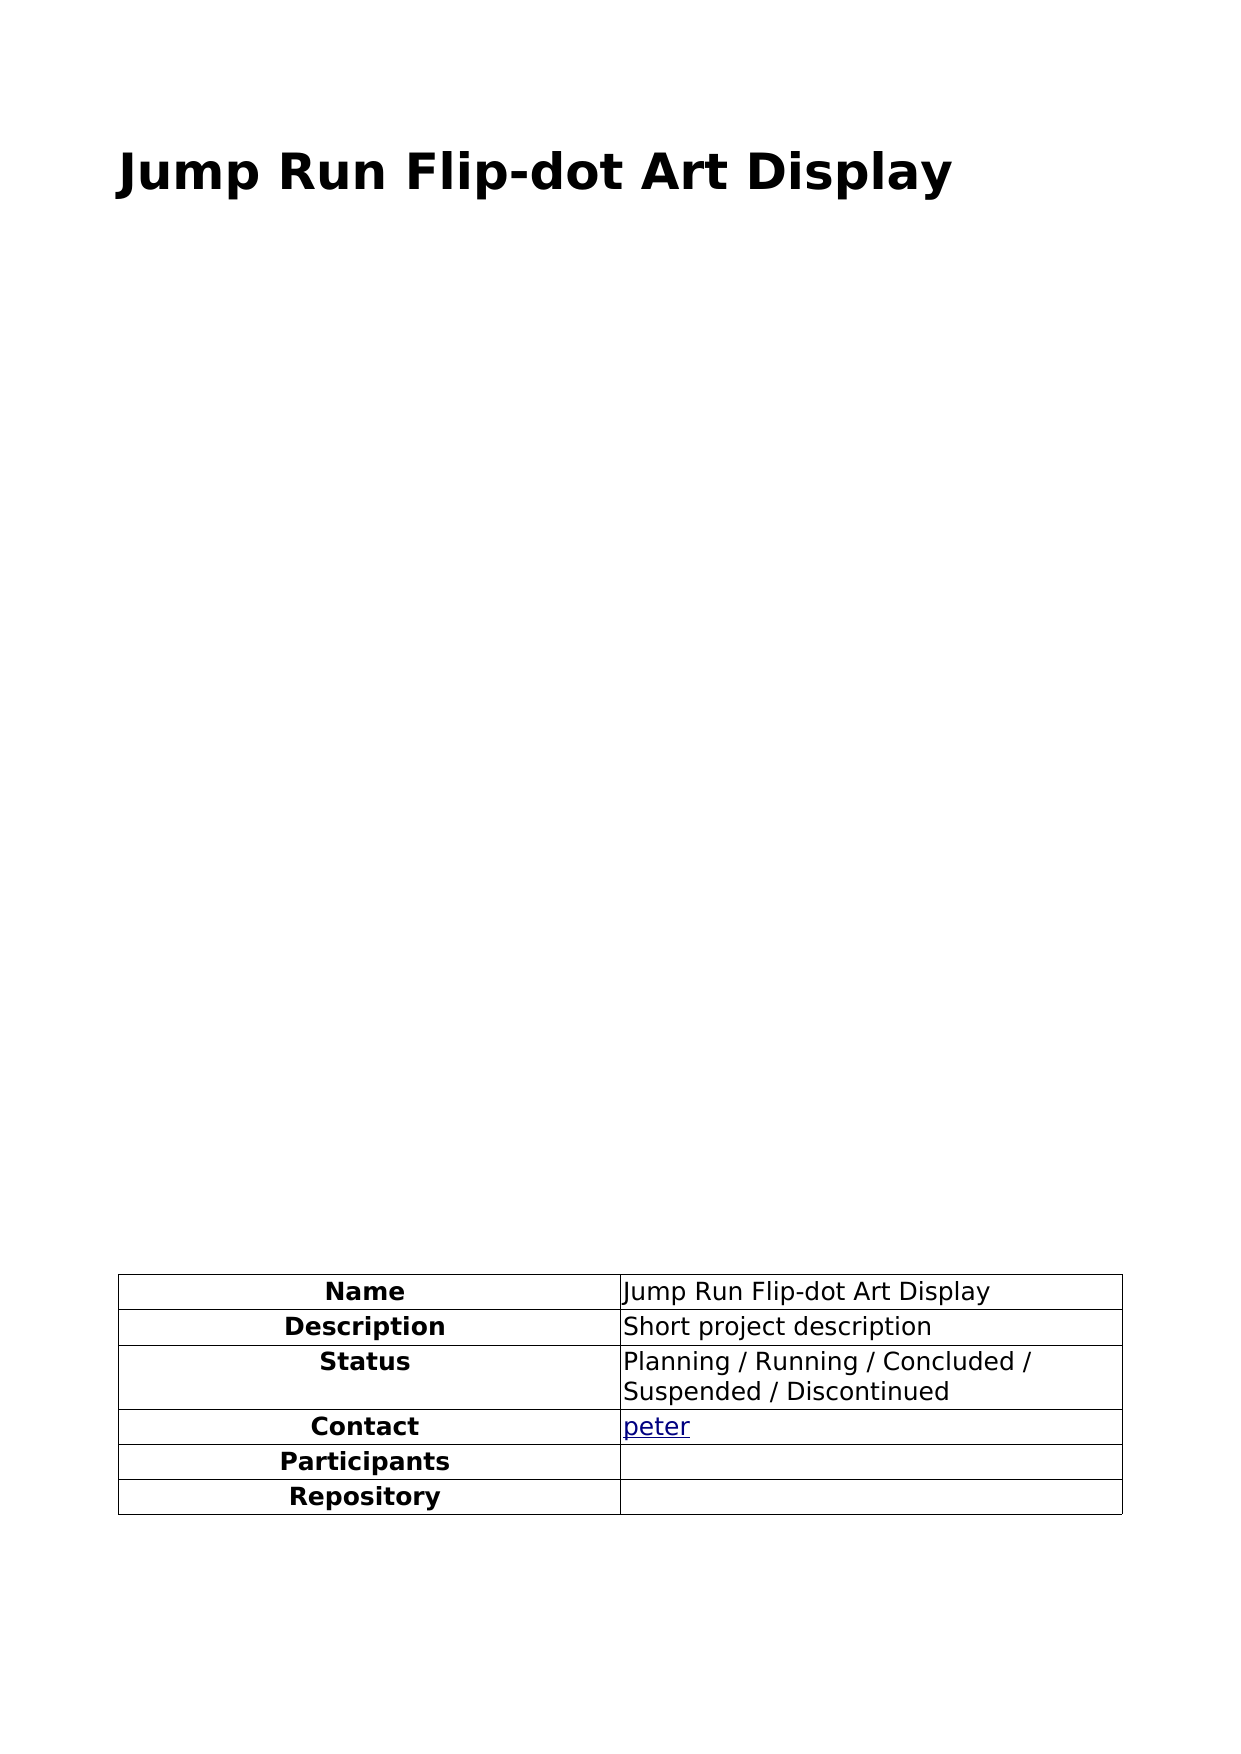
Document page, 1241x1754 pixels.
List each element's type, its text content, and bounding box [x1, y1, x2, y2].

table_cell Status [119, 1346, 620, 1409]
table_cell Participants [119, 1445, 620, 1479]
table_cell Contact [119, 1410, 620, 1444]
table_cell [621, 1445, 1122, 1479]
table_cell [621, 1480, 1122, 1514]
table_cell Repository [119, 1480, 620, 1514]
table_header Jump Run Flip-dot Art Display [621, 1275, 1122, 1309]
table_cell Short project description [621, 1310, 1122, 1344]
table_cell Planning / Running / Concluded / Suspended / Discontinued [621, 1346, 1122, 1409]
table_header Name [119, 1275, 620, 1309]
table_cell Description [119, 1310, 620, 1344]
table_cell peter [621, 1410, 1122, 1444]
subtitle Jump Run Flip-dot Art Display [118, 143, 1122, 201]
